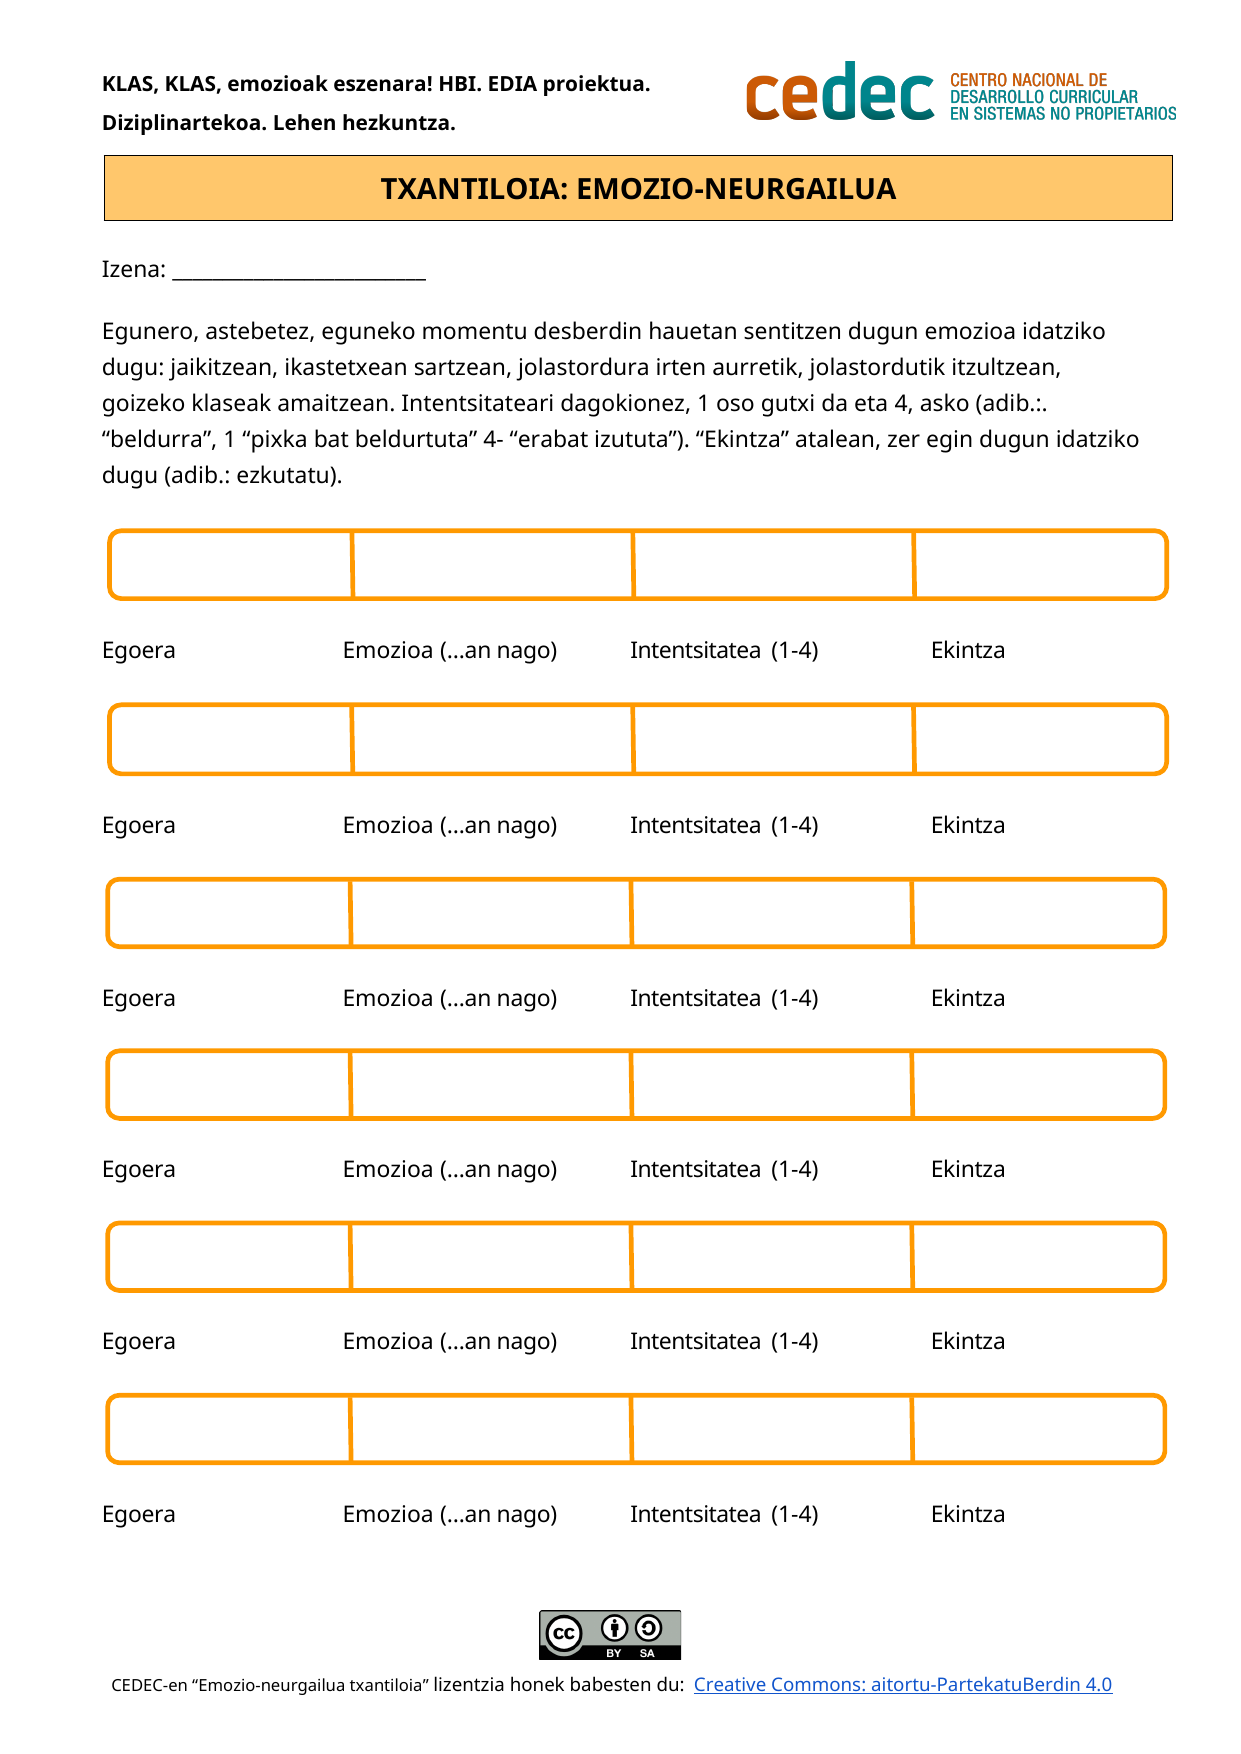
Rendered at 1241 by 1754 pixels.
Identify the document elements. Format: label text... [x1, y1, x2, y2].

picture [746, 61, 1176, 120]
text Egunero, astebetez, eguneko momentu desberdin hauetan sentitzen dugun emozioa idatziko dugu: jaikitzean, ikastetxean sartzean, jolastordura irten aurretik, jolastordutik itzultzean, goizeko klaseak amaitzean. Intentsitateari dagokionez, 1 oso gutxi da eta 4, asko (adib.:. “beldurra”, 1 “pixka bat beldurtuta” 4- “erabat izututa”). “Ekintza” atalean, zer egin dugun idatziko dugu (adib.: ezkutatu). [102, 315, 1151, 490]
text Izena: _________________________ [102, 253, 1163, 284]
text Egoera Emozioa (…an nago) Intentsitatea (1-4) Ekintza [102, 1498, 1151, 1529]
text Egoera Emozioa (…an nago) Intentsitatea (1-4) Ekintza [102, 982, 1151, 1013]
picture [539, 1610, 682, 1660]
table_header TXANTILOIA: EMOZIO-NEURGAILUA [105, 156, 1172, 220]
text Egoera Emozioa (…an nago) Intentsitatea (1-4) Ekintza [102, 633, 1151, 665]
text Egoera Emozioa (…an nago) Intentsitatea (1-4) Ekintza [102, 1325, 1151, 1356]
text Egoera Emozioa (…an nago) Intentsitatea (1-4) Ekintza [102, 1153, 1151, 1184]
text Egoera Emozioa (…an nago) Intentsitatea (1-4) Ekintza [102, 809, 1151, 840]
